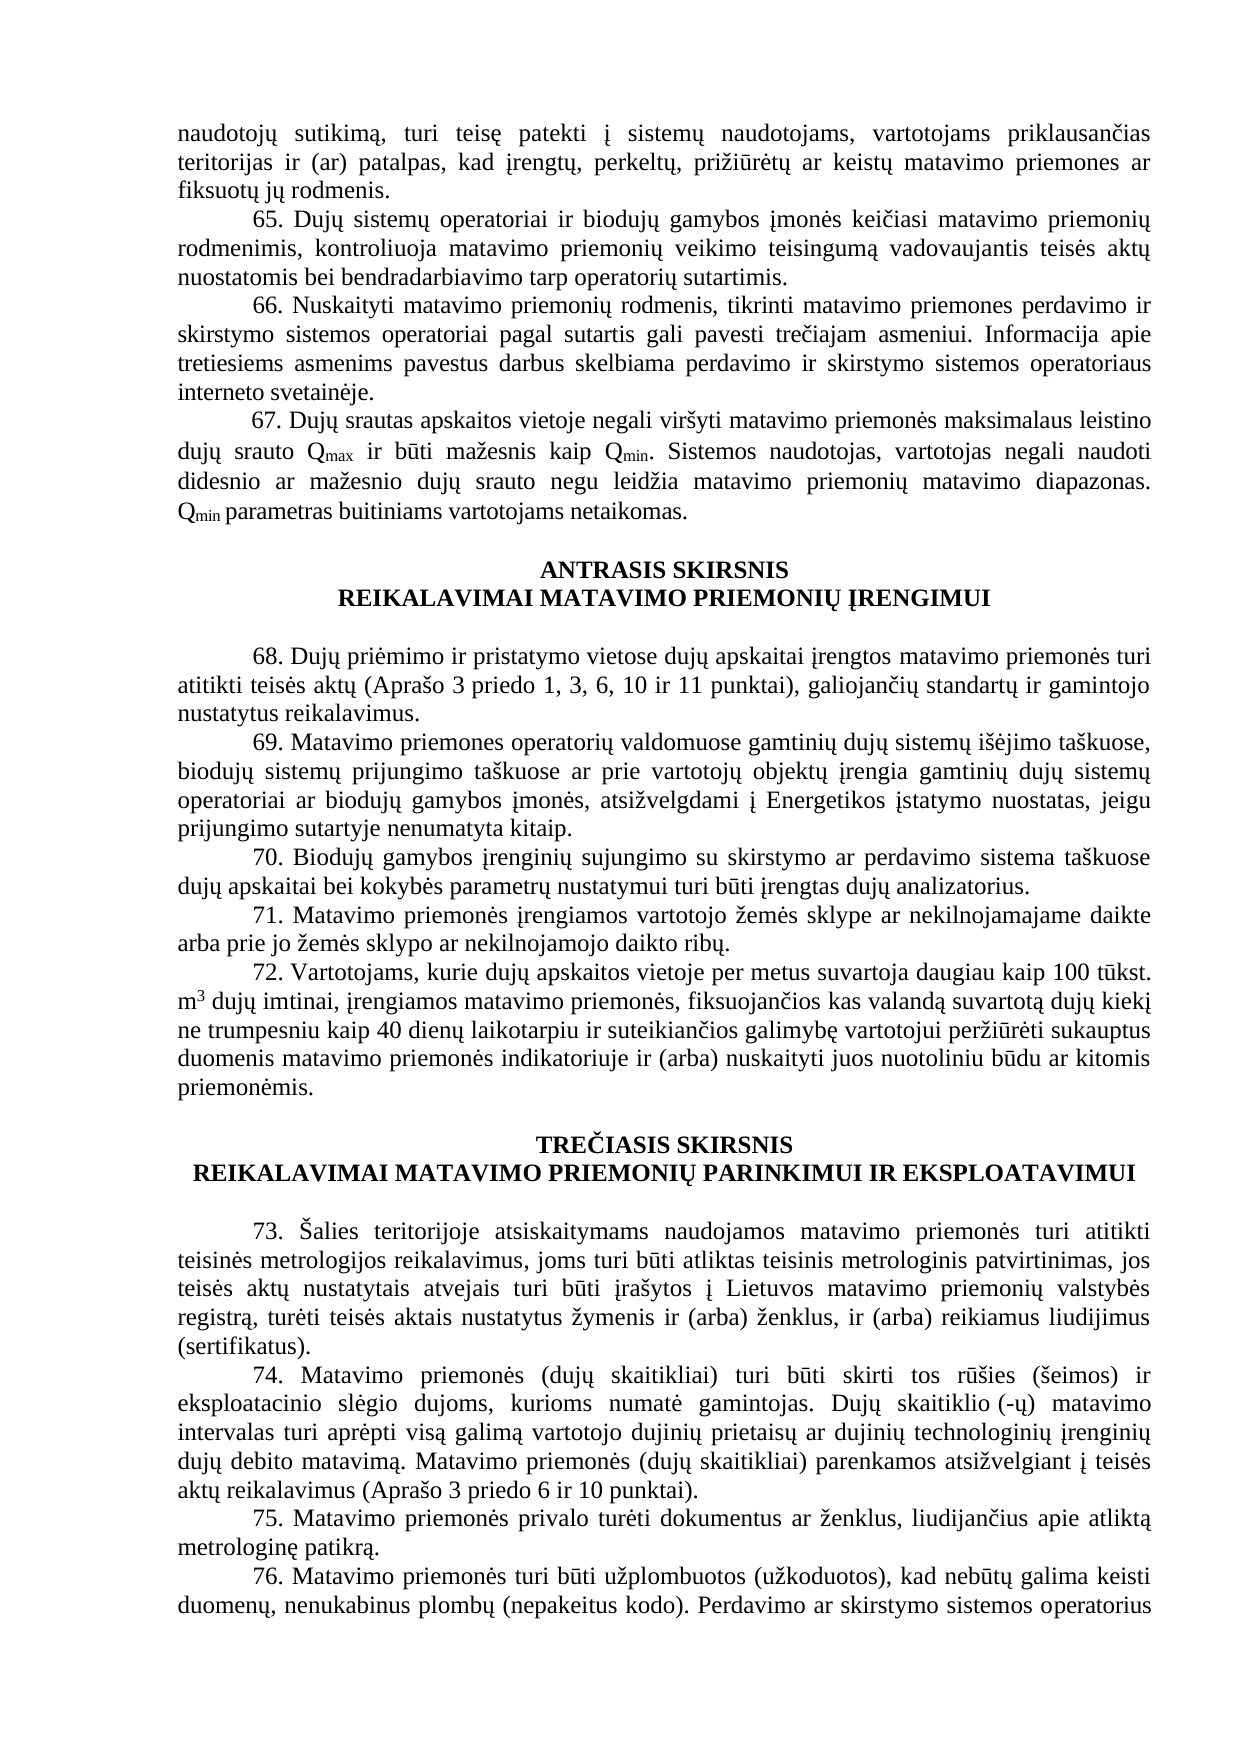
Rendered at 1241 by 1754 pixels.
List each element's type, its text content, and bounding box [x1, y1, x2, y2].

text 70. Biodujų gamybos įrenginių sujungimo su skirstymo ar perdavimo sistema taškuose dujų apskaitai bei kokybės parametrų nustatymui turi būti įrengtas dujų analizatorius. [177, 842, 1152, 900]
text 69. Matavimo priemones operatorių valdomuose gamtinių dujų sistemų išėjimo taškuose, biodujų sistemų prijungimo taškuose ar prie vartotojų objektų įrengia gamtinių dujų sistemų operatoriai ar biodujų gamybos įmonės, atsižvelgdami į Energetikos įstatymo nuostatas, jeigu prijungimo sutartyje nenumatyta kitaip. [177, 727, 1152, 842]
text 71. Matavimo priemonės įrengiamos vartotojo žemės sklype ar nekilnojamajame daikte arba prie jo žemės sklypo ar nekilnojamojo daikto ribų. [177, 900, 1152, 957]
text TREČIASIS SKIRSNIS [177, 1130, 1152, 1158]
text 73. Šalies teritorijoje atsiskaitymams naudojamos matavimo priemonės turi atitikti teisinės metrologijos reikalavimus, joms turi būti atliktas teisinis metrologinis patvirtinimas, jos teisės aktų nustatytais atvejais turi būti įrašytos į Lietuvos matavimo priemonių valstybės registrą, turėti teisės aktais nustatytus žymenis ir (arba) ženklus, ir (arba) reikiamus liudijimus (sertifikatus). [177, 1216, 1152, 1360]
text 76. Matavimo priemonės turi būti užplombuotos (užkoduotos), kad nebūtų galima keisti duomenų, nenukabinus plombų (nepakeitus kodo). Perdavimo ar skirstymo sistemos operatorius [177, 1561, 1152, 1618]
text 65. Dujų sistemų operatoriai ir biodujų gamybos įmonės keičiasi matavimo priemonių rodmenimis, kontroliuoja matavimo priemonių veikimo teisingumą vadovaujantis teisės aktų nuostatomis bei bendradarbiavimo tarp operatorių sutartimis. [177, 204, 1152, 291]
text naudotojų sutikimą, turi teisę patekti į sistemų naudotojams, vartotojams priklausančias teritorijas ir (ar) patalpas, kad įrengtų, perkeltų, prižiūrėtų ar keistų matavimo priemones ar fiksuotų jų rodmenis. [177, 118, 1152, 204]
text ANTRASIS SKIRSNIS [177, 555, 1152, 583]
text 75. Matavimo priemonės privalo turėti dokumentus ar ženklus, liudijančius apie atliktą metrologinę patikrą. [177, 1503, 1152, 1561]
text 66. Nuskaityti matavimo priemonių rodmenis, tikrinti matavimo priemones perdavimo ir skirstymo sistemos operatoriai pagal sutartis gali pavesti trečiajam asmeniui. Informacija apie tretiesiems asmenims pavestus darbus skelbiama perdavimo ir skirstymo sistemos operatoriaus interneto svetainėje. [177, 291, 1152, 406]
text REIKALAVIMAI MATAVIMO PRIEMONIŲ ĮRENGIMUI [177, 583, 1152, 612]
text 72. Vartotojams, kurie dujų apskaitos vietoje per metus suvartoja daugiau kaip 100 tūkst. m3 dujų imtinai, įrengiamos matavimo priemonės, fiksuojančios kas valandą suvartotą dujų kiekį ne trumpesniu kaip 40 dienų laikotarpiu ir suteikiančios galimybę vartotojui peržiūrėti sukauptus duomenis matavimo priemonės indikatoriuje ir (arba) nuskaityti juos nuotoliniu būdu ar kitomis priemonėmis. [177, 957, 1152, 1101]
text 74. Matavimo priemonės (dujų skaitikliai) turi būti skirti tos rūšies (šeimos) ir eksploatacinio slėgio dujoms, kurioms numatė gamintojas. Dujų skaitiklio (-ų) matavimo intervalas turi aprėpti visą galimą vartotojo dujinių prietaisų ar dujinių technologinių įrenginių dujų debito matavimą. Matavimo priemonės (dujų skaitikliai) parenkamos atsižvelgiant į teisės aktų reikalavimus (Aprašo 3 priedo 6 ir 10 punktai). [177, 1360, 1152, 1503]
text 68. Dujų priėmimo ir pristatymo vietose dujų apskaitai įrengtos matavimo priemonės turi atitikti teisės aktų (Aprašo 3 priedo 1, 3, 6, 10 ir 11 punktai), galiojančių standartų ir gamintojo nustatytus reikalavimus. [177, 641, 1152, 727]
text 67. Dujų srautas apskaitos vietoje negali viršyti matavimo priemonės maksimalaus leistino dujų srauto Qmax ir būti mažesnis kaip Qmin. Sistemos naudotojas, vartotojas negali naudoti didesnio ar mažesnio dujų srauto negu leidžia matavimo priemonių matavimo diapazonas. Qmin parametras buitiniams vartotojams netaikomas. [177, 406, 1152, 525]
text REIKALAVIMAI MATAVIMO PRIEMONIŲ PARINKIMUI IR EKSPLOATAVIMUI [177, 1158, 1152, 1187]
